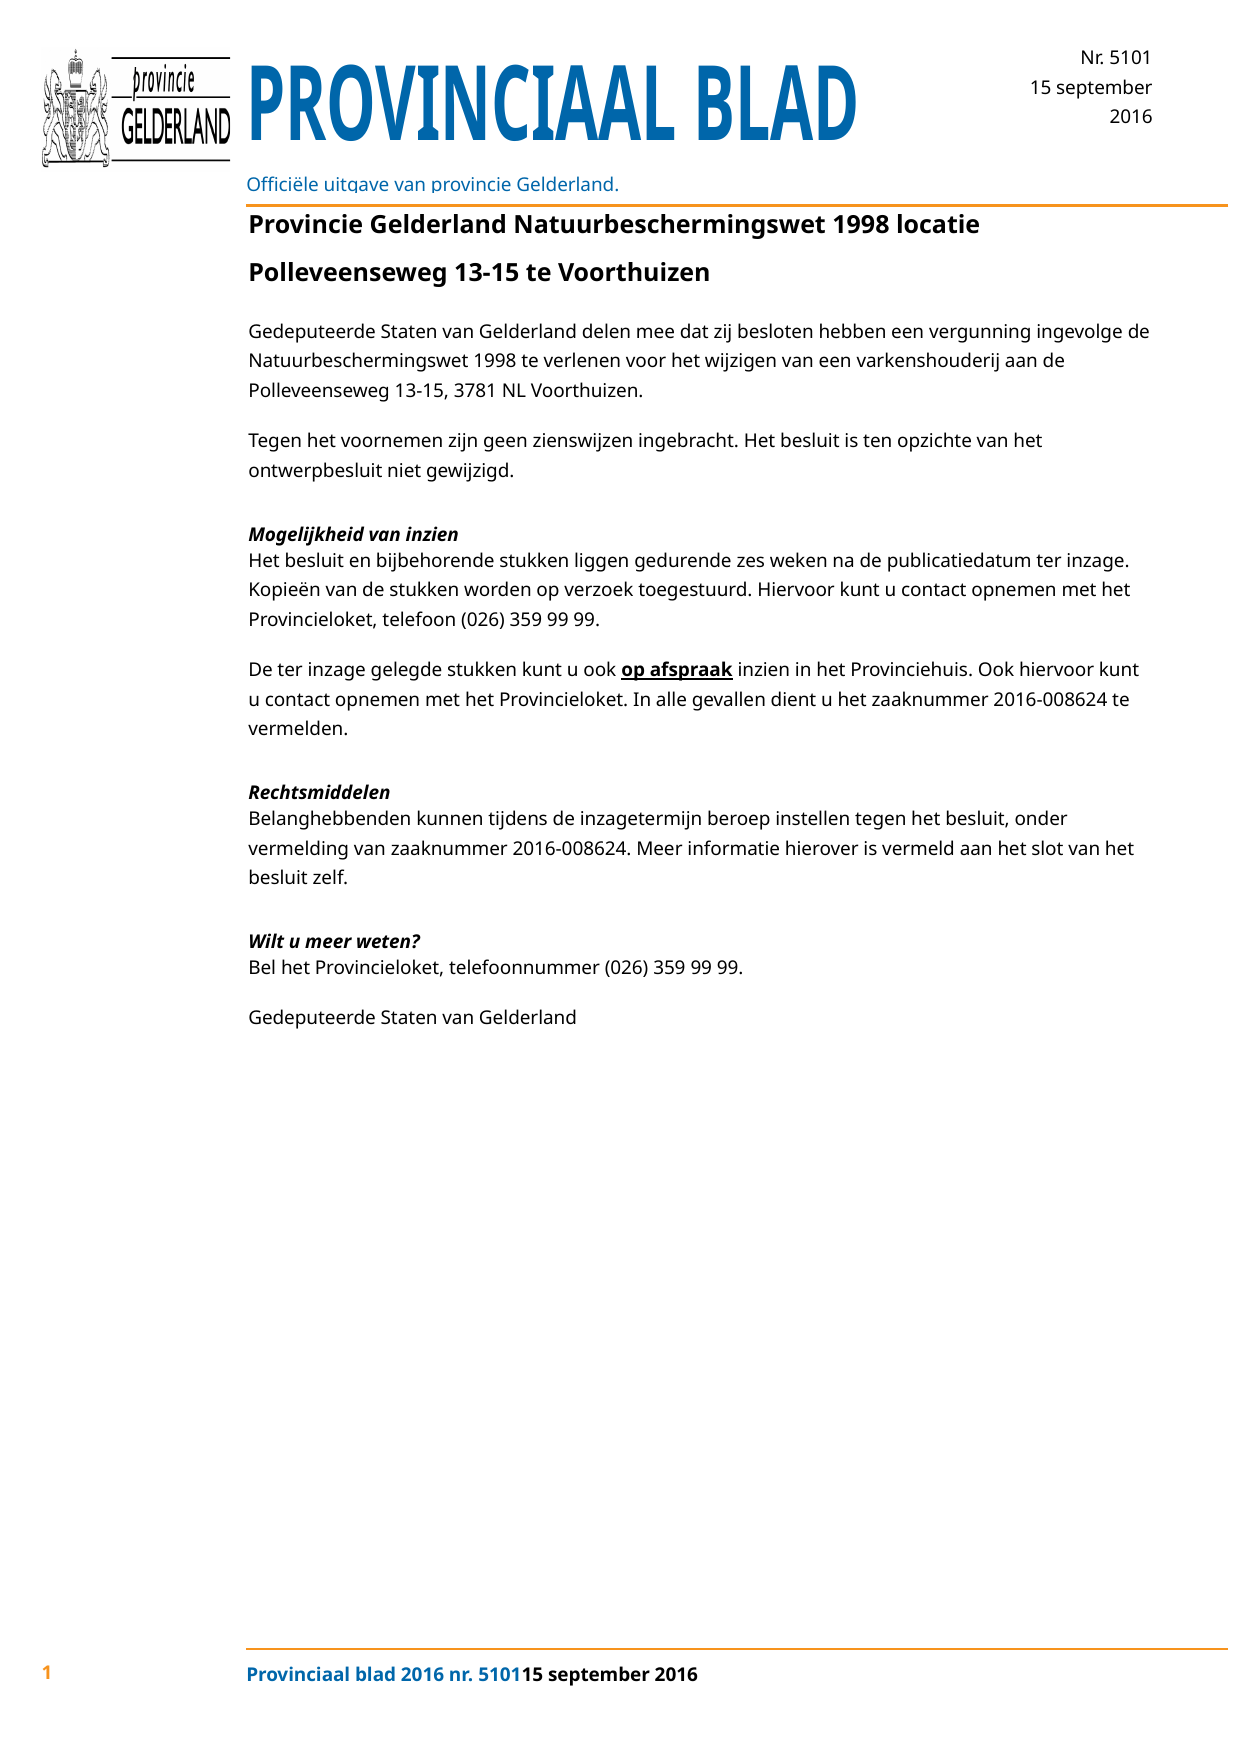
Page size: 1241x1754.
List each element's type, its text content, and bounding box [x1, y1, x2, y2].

text Bel het Provincieloket, telefoonnummer (026) 359 99 99. [248, 954, 1152, 980]
text Gedeputeerde Staten van Gelderland [248, 1004, 1152, 1030]
text De ter inzage gelegde stukken kunt u ook op afspraak inzien in het Provinciehuis. Ook hiervoor kunt u contact opnemen met het Provincieloket. In alle gevallen dient u het zaaknummer 2016-008624 te vermelden. [248, 656, 1152, 741]
text Tegen het voornemen zijn geen zienswijzen ingebracht. Het besluit is ten opzichte van het ontwerpbesluit niet gewijzigd. [248, 427, 1152, 483]
text Belanghebbenden kunnen tijdens de inzagetermijn beroep instellen tegen het besluit, onder vermelding van zaaknummer 2016-008624. Meer informatie hierover is vermeld aan het slot van het besluit zelf. [248, 805, 1152, 890]
text Het besluit en bijbehorende stukken liggen gedurende zes weken na de publicatiedatum ter inzage. Kopieën van de stukken worden op verzoek toegestuurd. Hiervoor kunt u contact opnemen met het Provincieloket, telefoon (026) 359 99 99. [248, 547, 1152, 632]
text Mogelijkheid van inzien [248, 521, 1152, 547]
text Wilt u meer weten? [248, 928, 1152, 954]
picture [41, 47, 231, 172]
text Provincie Gelderland Natuurbeschermingswet 1998 locatie Polleveenseweg 13-15 te Voorthuizen [248, 207, 1152, 288]
text Gedeputeerde Staten van Gelderland delen mee dat zij besloten hebben een vergunning ingevolge de Natuurbeschermingswet 1998 te verlenen voor het wijzigen van een varkenshouderij aan de Polleveenseweg 13-15, 3781 NL Voorthuizen. [248, 318, 1152, 403]
text Rechtsmiddelen [248, 779, 1152, 805]
